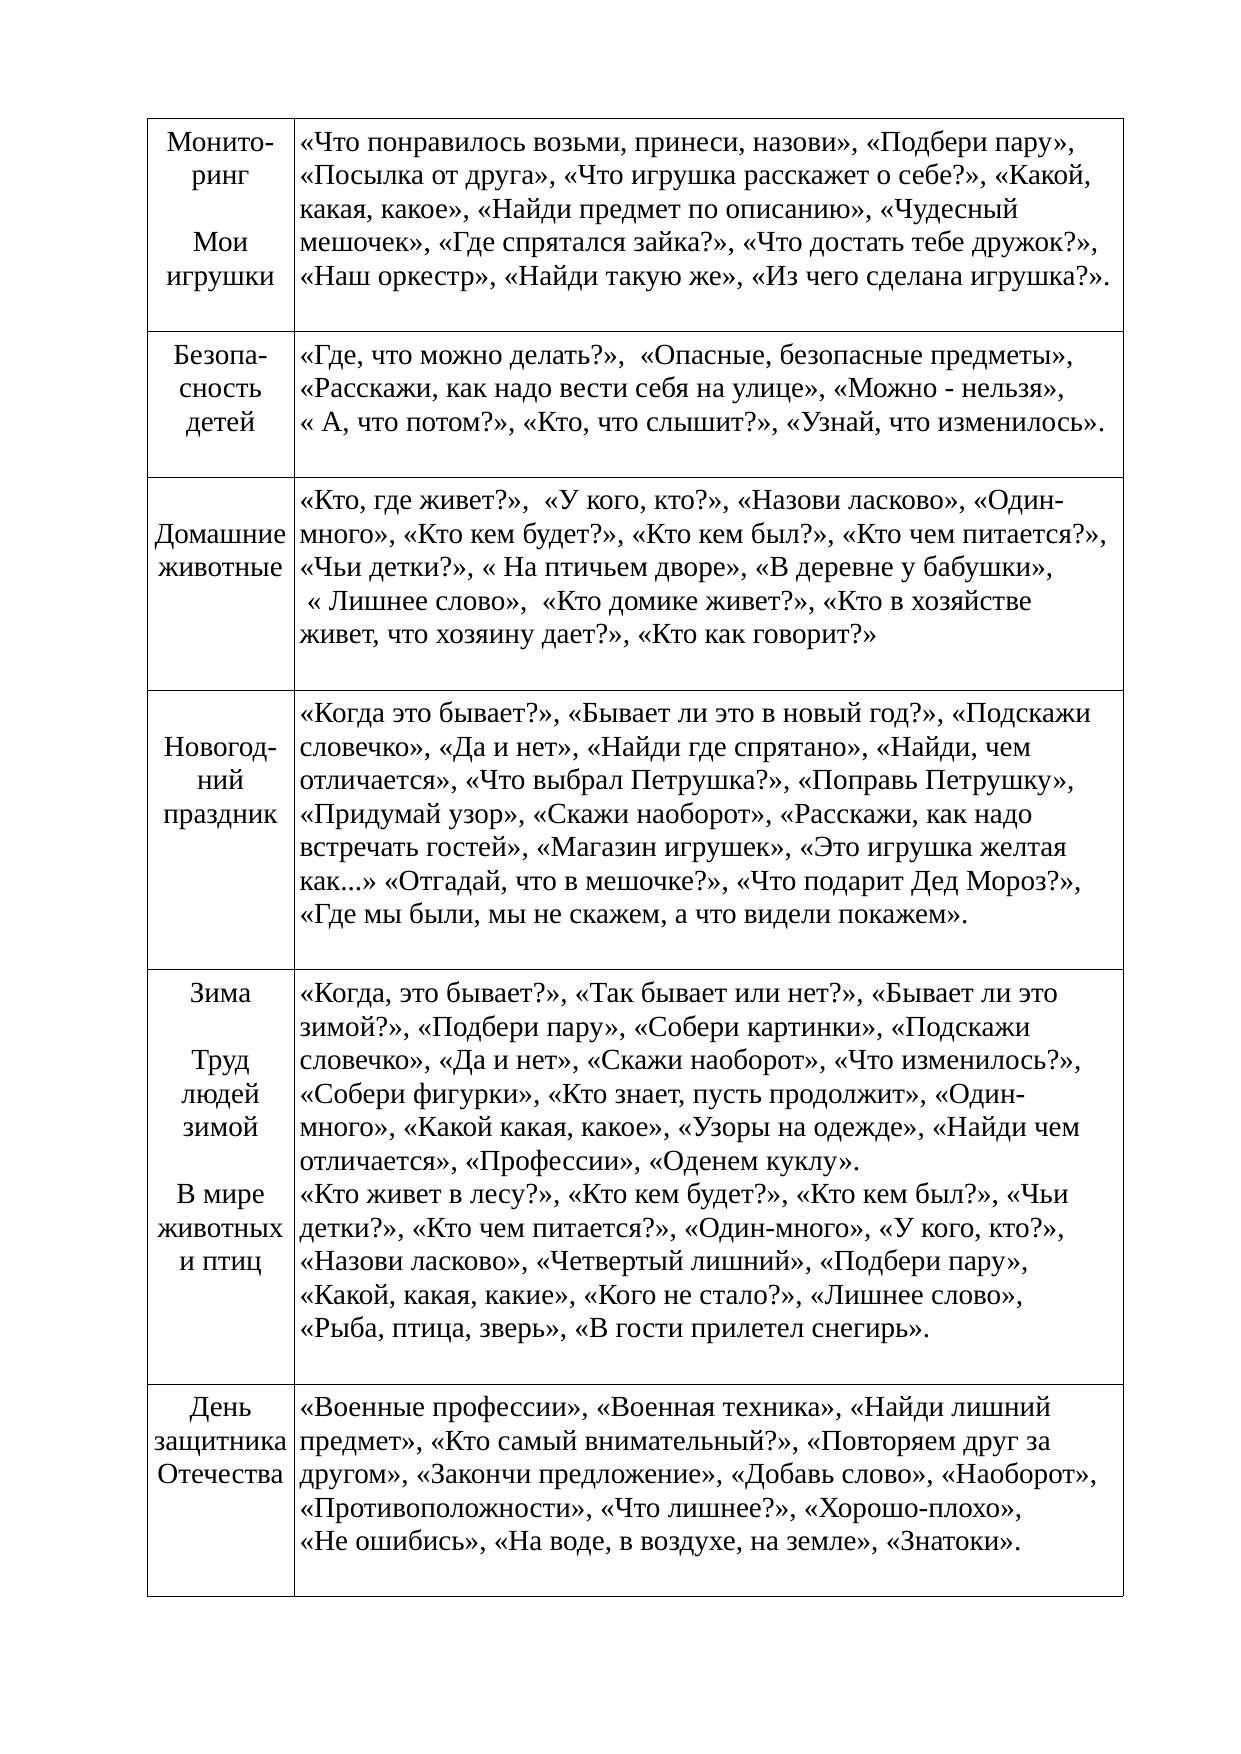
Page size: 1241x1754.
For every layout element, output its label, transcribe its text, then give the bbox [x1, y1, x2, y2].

table_cell Домашние животные [148, 478, 294, 689]
table_cell «Когда это бывает?», «Бывает ли это в новый год?», «Подскажи словечко», «Да и нет», «Найди где спрятано», «Найди, чем отличается», «Что выбрал Петрушка?», «Поправь Петрушку», «Придумай узор», «Скажи наоборот», «Расскажи, как надо встречать гостей», «Магазин игрушек», «Это игрушка желтая как...» «Отгадай, что в мешочке?», «Что подарит Дед Мороз?», «Где мы были, мы не скажем, а что видели покажем». [295, 691, 1123, 969]
table_cell «Где, что можно делать?», «Опасные, безопасные предметы», «Расскажи, как надо вести себя на улице», «Можно - нельзя», « А, что потом?», «Кто, что слышит?», «Узнай, что изменилось». [295, 332, 1123, 477]
table_cell «Кто, где живет?», «У кого, кто?», «Назови ласково», «Один- много», «Кто кем будет?», «Кто кем был?», «Кто чем питается?», «Чьи детки?», « На птичьем дворе», «В деревне у бабушки», « Лишнее слово», «Кто домике живет?», «Кто в хозяйстве живет, что хозяину дает?», «Кто как говорит?» [295, 478, 1123, 689]
table_cell «Что понравилось возьми, принеси, назови», «Подбери пару», «Посылка от друга», «Что игрушка расскажет о себе?», «Какой, какая, какое», «Найди предмет по описанию», «Чудесный мешочек», «Где спрятался зайка?», «Что достать тебе дружок?», «Наш оркестр», «Найди такую же», «Из чего сделана игрушка?». [295, 119, 1123, 331]
table_cell Новогод-ний праздник [148, 691, 294, 969]
table_cell «Военные профессии», «Военная техника», «Найди лишний предмет», «Кто самый внимательный?», «Повторяем друг за другом», «Закончи предложение», «Добавь слово», «Наоборот», «Противоположности», «Что лишнее?», «Хорошо-плохо», «Не ошибись», «На воде, в воздухе, на земле», «Знатоки». [295, 1385, 1123, 1596]
table_cell Монито-ринг Мои игрушки [148, 119, 294, 331]
table_cell День защитника Отечества [148, 1385, 294, 1596]
table_cell Безопа-сность детей [148, 332, 294, 477]
table_cell «Когда, это бывает?», «Так бывает или нет?», «Бывает ли это зимой?», «Подбери пару», «Собери картинки», «Подскажи словечко», «Да и нет», «Скажи наоборот», «Что изменилось?», «Собери фигурки», «Кто знает, пусть продолжит», «Один-много», «Какой какая, какое», «Узоры на одежде», «Найди чем отличается», «Профессии», «Оденем куклу». «Кто живет в лесу?», «Кто кем будет?», «Кто кем был?», «Чьи детки?», «Кто чем питается?», «Один-много», «У кого, кто?», «Назови ласково», «Четвертый лишний», «Подбери пару», «Какой, какая, какие», «Кого не стало?», «Лишнее слово», «Рыба, птица, зверь», «В гости прилетел снегирь». [295, 970, 1123, 1383]
table_cell Зима Труд людей зимой В мире животных и птиц [148, 970, 294, 1383]
